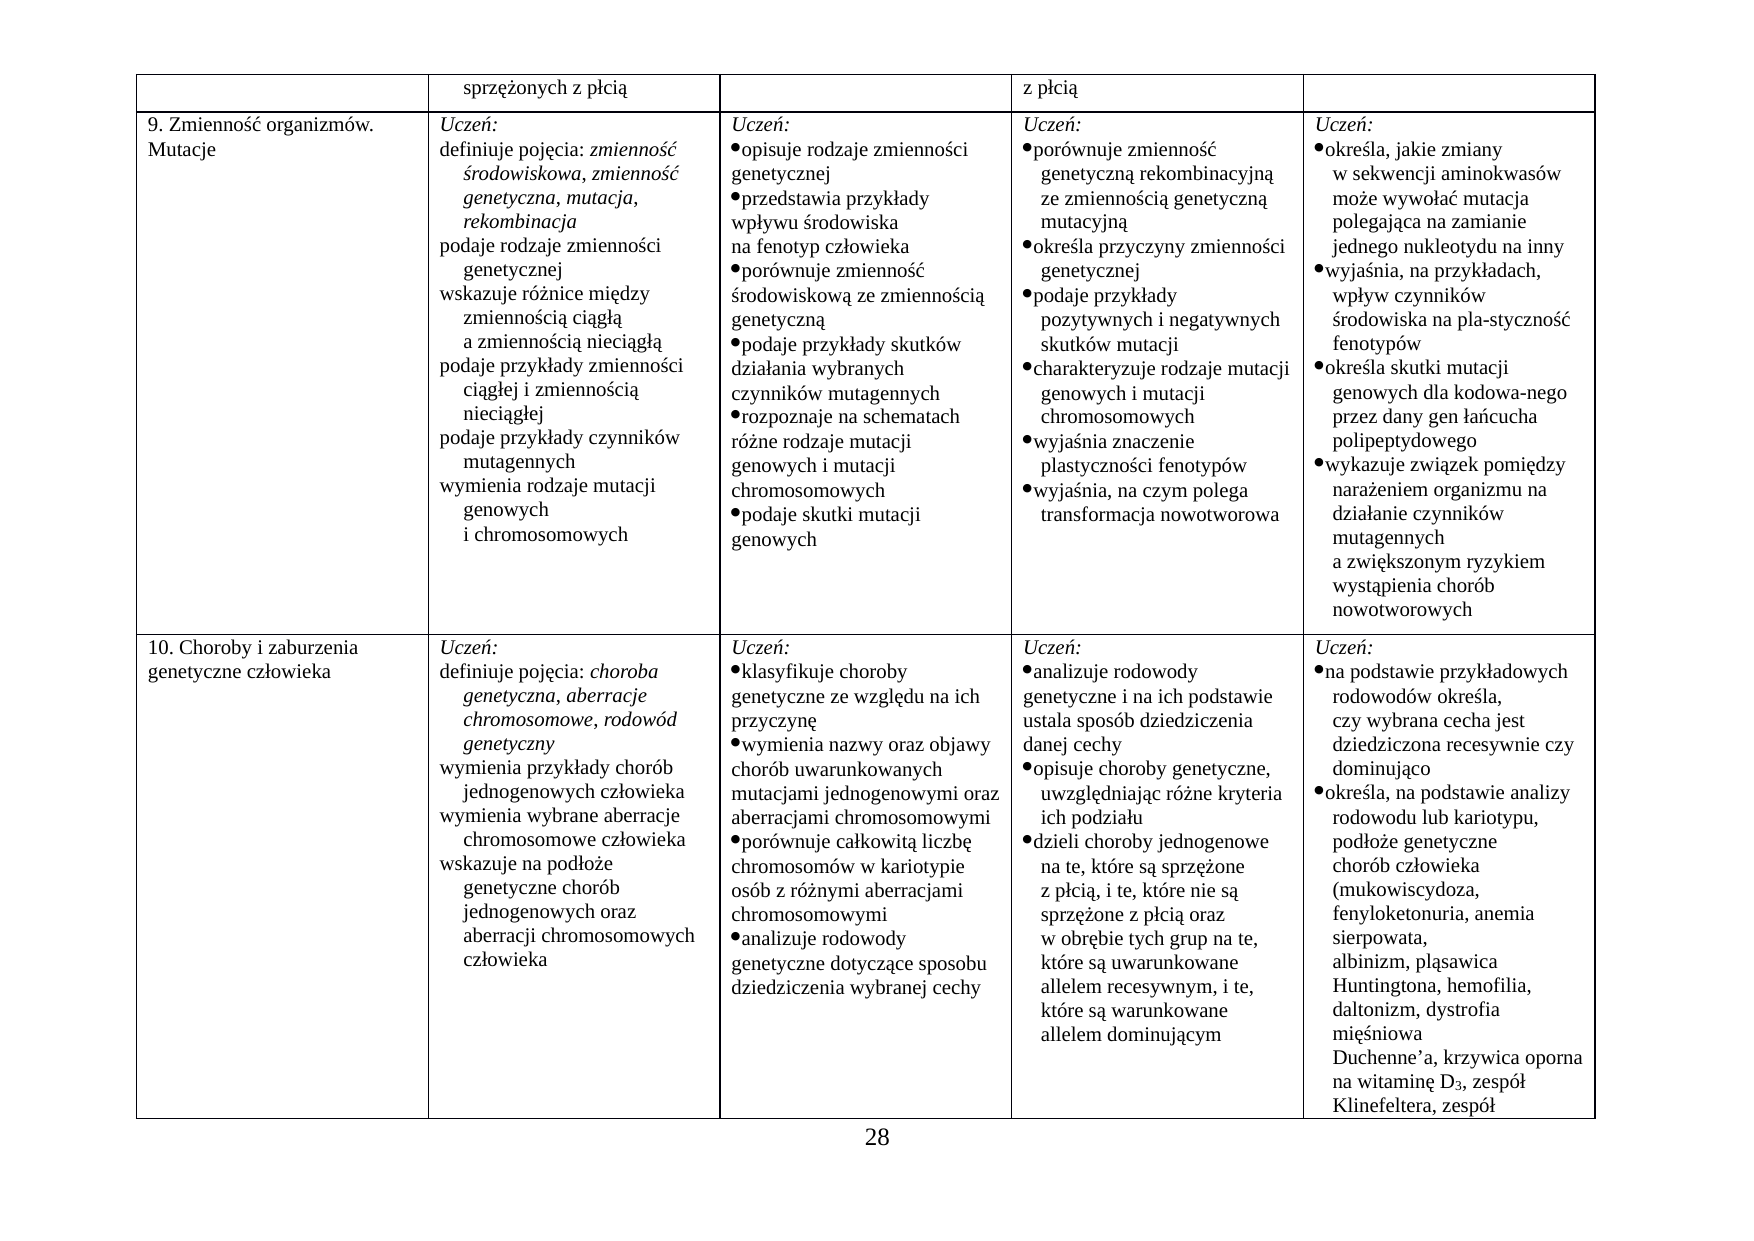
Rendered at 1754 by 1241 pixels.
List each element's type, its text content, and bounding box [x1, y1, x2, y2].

table_cell [137, 75, 428, 111]
table_cell z płcią [1012, 75, 1303, 111]
table_cell Uczeń: określa, jakie zmiany w sekwencji aminokwasów może wywołać mutacja polegająca na zamianie jednego nukleotydu na inny wyjaśnia, na przykładach, wpływ czynników środowiska na pla-styczność fenotypów określa skutki mutacji genowych dla kodowa-nego przez dany gen łańcucha polipeptydowego wykazuje związek pomiędzy narażeniem organizmu na działanie czynników mutagennych a zwiększonym ryzykiem wystąpienia chorób nowotworowych [1304, 113, 1594, 633]
table_cell 9. Zmienność organizmów. Mutacje [137, 113, 428, 633]
table_cell sprzężonych z płcią [429, 75, 719, 111]
table_cell Uczeń: na podstawie przykładowych rodowodów określa, czy wybrana cecha jest dziedziczona recesywnie czy dominująco określa, na podstawie analizy rodowodu lub kariotypu, podłoże genetyczne chorób człowieka (mukowiscydoza, fenyloketonuria, anemia sierpowata, albinizm, pląsawica Huntingtona, hemofilia, daltonizm, dystrofia mięśniowa Duchenne’a, krzywica oporna na witaminę D3, zespół Klinefeltera, zespół [1304, 635, 1594, 1117]
table_cell Uczeń: porównuje zmienność genetyczną rekombinacyjną ze zmiennością genetyczną mutacyjną określa przyczyny zmienności genetycznej podaje przykłady pozytywnych i negatywnych skutków mutacji charakteryzuje rodzaje mutacji genowych i mutacji chromosomowych wyjaśnia znaczenie plastyczności fenotypów wyjaśnia, na czym polega transformacja nowotworowa [1012, 113, 1303, 633]
table_cell Uczeń: klasyfikuje choroby genetyczne ze względu na ich przyczynę wymienia nazwy oraz objawy chorób uwarunkowanych mutacjami jednogenowymi oraz aberracjami chromosomowymi porównuje całkowitą liczbę chromosomów w kariotypie osób z różnymi aberracjami chromosomowymi analizuje rodowody genetyczne dotyczące sposobu dziedziczenia wybranej cechy [721, 635, 1011, 1117]
table_cell 10. Choroby i zaburzenia genetyczne człowieka [137, 635, 428, 1117]
table_cell Uczeń: analizuje rodowody genetyczne i na ich podstawie ustala sposób dziedziczenia danej cechy opisuje choroby genetyczne, uwzględniając różne kryteria ich podziału dzieli choroby jednogenowe na te, które są sprzężone z płcią, i te, które nie są sprzężone z płcią oraz w obrębie tych grup na te, które są uwarunkowane allelem recesywnym, i te, które są warunkowane allelem dominującym [1012, 635, 1303, 1117]
table_cell [721, 75, 1011, 111]
table_cell Uczeń: opisuje rodzaje zmienności genetycznej przedstawia przykłady wpływu środowiska na fenotyp człowieka porównuje zmienność środowiskową ze zmiennością genetyczną podaje przykłady skutków działania wybranych czynników mutagennych rozpoznaje na schematach różne rodzaje mutacji genowych i mutacji chromosomowych podaje skutki mutacji genowych [721, 113, 1011, 633]
table_cell [1304, 75, 1594, 111]
table_cell Uczeń: definiuje pojęcia: choroba genetyczna, aberracje chromosomowe, rodowód genetyczny wymienia przykłady chorób jednogenowych człowieka wymienia wybrane aberracje chromosomowe człowieka wskazuje na podłoże genetyczne chorób jednogenowych oraz aberracji chromosomowych człowieka [429, 635, 719, 1117]
table_cell Uczeń: definiuje pojęcia: zmienność środowiskowa, zmienność genetyczna, mutacja, rekombinacja podaje rodzaje zmienności genetycznej wskazuje różnice między zmiennością ciągłą a zmiennością nieciągłą podaje przykłady zmienności ciągłej i zmiennością nieciągłej podaje przykłady czynników mutagennych wymienia rodzaje mutacji genowych i chromosomowych [429, 113, 719, 633]
